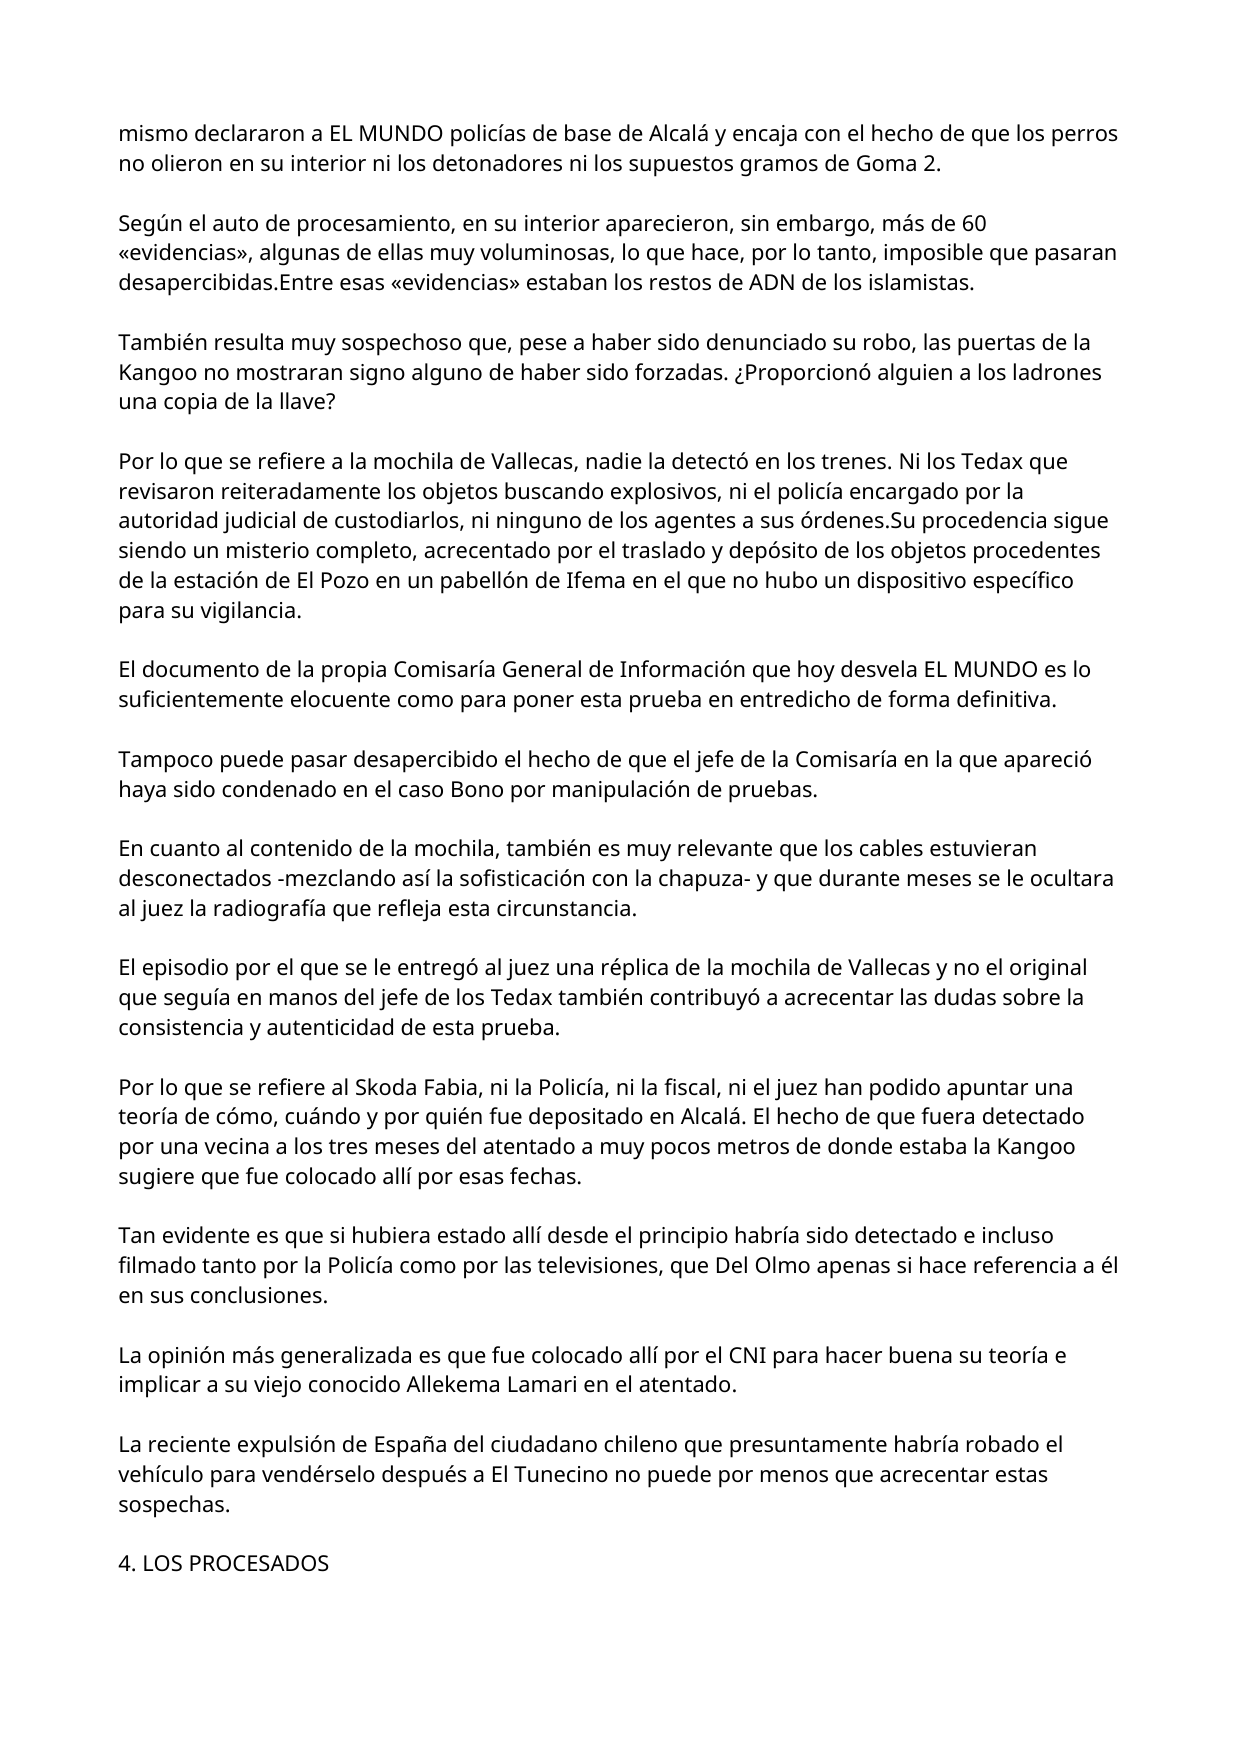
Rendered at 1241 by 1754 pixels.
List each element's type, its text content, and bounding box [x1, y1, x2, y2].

text Por lo que se refiere al Skoda Fabia, ni la Policía, ni la fiscal, ni el juez han podido apuntar una teoría de cómo, cuándo y por quién fue depositado en Alcalá. El hecho de que fuera detectado por una vecina a los tres meses del atentado a muy pocos metros de donde estaba la Kangoo sugiere que fue colocado allí por esas fechas. [118, 1071, 1122, 1191]
text mismo declararon a EL MUNDO policías de base de Alcalá y encaja con el hecho de que los perros no olieron en su interior ni los detonadores ni los supuestos gramos de Goma 2. [118, 118, 1122, 178]
text Tampoco puede pasar desapercibido el hecho de que el jefe de la Comisaría en la que apareció haya sido condenado en el caso Bono por manipulación de pruebas. [118, 744, 1122, 803]
text 4. LOS PROCESADOS [118, 1548, 1122, 1578]
text La reciente expulsión de España del ciudadano chileno que presuntamente habría robado el vehículo para vendérselo después a El Tunecino no puede por menos que acrecentar estas sospechas. [118, 1429, 1122, 1518]
text El documento de la propia Comisaría General de Información que hoy desvela EL MUNDO es lo suficientemente elocuente como para poner esta prueba en entredicho de forma definitiva. [118, 654, 1122, 714]
text El episodio por el que se le entregó al juez una réplica de la mochila de Vallecas y no el original que seguía en manos del jefe de los Tedax también contribuyó a acrecentar las dudas sobre la consistencia y autenticidad de esta prueba. [118, 952, 1122, 1042]
text La opinión más generalizada es que fue colocado allí por el CNI para hacer buena su teoría e implicar a su viejo conocido Allekema Lamari en el atentado. [118, 1339, 1122, 1399]
text También resulta muy sospechoso que, pese a haber sido denunciado su robo, las puertas de la Kangoo no mostraran signo alguno de haber sido forzadas. ¿Proporcionó alguien a los ladrones una copia de la llave? [118, 327, 1122, 416]
text Según el auto de procesamiento, en su interior aparecieron, sin embargo, más de 60 «evidencias», algunas de ellas muy voluminosas, lo que hace, por lo tanto, imposible que pasaran desapercibidas.Entre esas «evidencias» estaban los restos de ADN de los islamistas. [118, 207, 1122, 297]
text En cuanto al contenido de la mochila, también es muy relevante que los cables estuvieran desconectados -mezclando así la sofisticación con la chapuza- y que durante meses se le ocultara al juez la radiografía que refleja esta circunstancia. [118, 833, 1122, 922]
text Por lo que se refiere a la mochila de Vallecas, nadie la detectó en los trenes. Ni los Tedax que revisaron reiteradamente los objetos buscando explosivos, ni el policía encargado por la autoridad judicial de custodiarlos, ni ninguno de los agentes a sus órdenes.Su procedencia sigue siendo un misterio completo, acrecentado por el traslado y depósito de los objetos procedentes de la estación de El Pozo en un pabellón de Ifema en el que no hubo un dispositivo específico para su vigilancia. [118, 446, 1122, 624]
text Tan evidente es que si hubiera estado allí desde el principio habría sido detectado e incluso filmado tanto por la Policía como por las televisiones, que Del Olmo apenas si hace referencia a él en sus conclusiones. [118, 1220, 1122, 1310]
